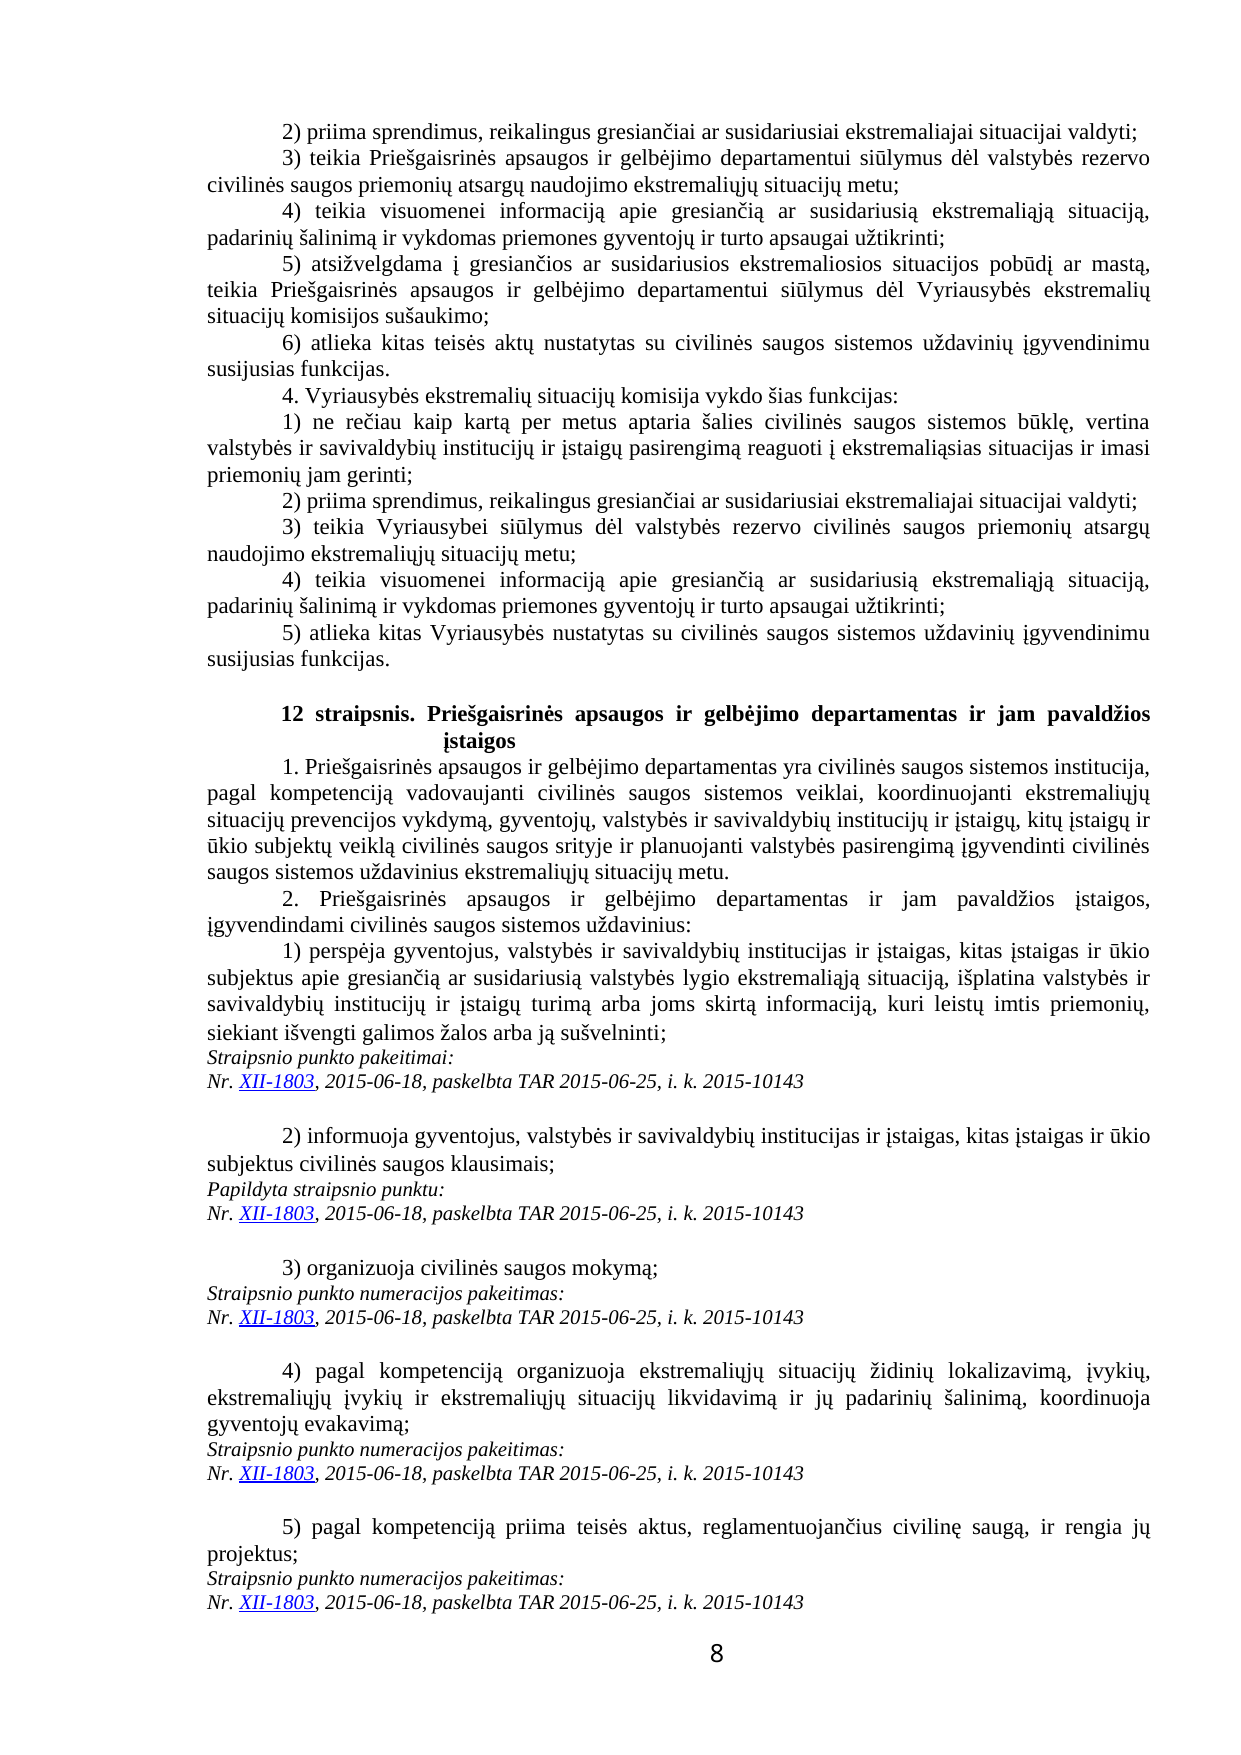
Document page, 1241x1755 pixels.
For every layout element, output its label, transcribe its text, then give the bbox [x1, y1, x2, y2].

text 6) atlieka kitas teisės aktų nustatytas su civilinės saugos sistemos uždavinių įgyvendinimu susijusias funkcijas. [207, 329, 1152, 382]
text Nr. XII-1803, 2015-06-18, paskelbta TAR 2015-06-25, i. k. 2015-10143 [207, 1201, 1152, 1225]
text 1) ne rečiau kaip kartą per metus aptaria šalies civilinės saugos sistemos būklę, vertina valstybės ir savivaldybių institucijų ir įstaigų pasirengimą reaguoti į ekstremaliąsias situacijas ir imasi priemonių jam gerinti; [207, 408, 1152, 487]
text Straipsnio punkto pakeitimai: [207, 1045, 1152, 1069]
text Nr. XII-1803, 2015-06-18, paskelbta TAR 2015-06-25, i. k. 2015-10143 [207, 1590, 1152, 1614]
text Nr. XII-1803, 2015-06-18, paskelbta TAR 2015-06-25, i. k. 2015-10143 [207, 1304, 1152, 1329]
text Nr. XII-1803, 2015-06-18, paskelbta TAR 2015-06-25, i. k. 2015-10143 [207, 1461, 1152, 1484]
text Nr. XII-1803, 2015-06-18, paskelbta TAR 2015-06-25, i. k. 2015-10143 [207, 1069, 1152, 1093]
text 5) pagal kompetenciją priima teisės aktus, reglamentuojančius civilinę saugą, ir rengia jų projektus; [207, 1513, 1152, 1566]
text 4. Vyriausybės ekstremalių situacijų komisija vykdo šias funkcijas: [207, 382, 1152, 408]
text 2) informuoja gyventojus, valstybės ir savivaldybių institucijas ir įstaigas, kitas įstaigas ir ūkio subjektus civilinės saugos klausimais; [207, 1122, 1152, 1177]
text 4) pagal kompetenciją organizuoja ekstremaliųjų situacijų židinių lokalizavimą, įvykių, ekstremaliųjų įvykių ir ekstremaliųjų situacijų likvidavimą ir jų padarinių šalinimą, koordinuoja gyventojų evakavimą; [207, 1357, 1152, 1436]
text 3) organizuoja civilinės saugos mokymą; [207, 1254, 1152, 1281]
text 1. Priešgaisrinės apsaugos ir gelbėjimo departamentas yra civilinės saugos sistemos institucija, pagal kompetenciją vadovaujanti civilinės saugos sistemos veiklai, koordinuojanti ekstremaliųjų situacijų prevencijos vykdymą, gyventojų, valstybės ir savivaldybių institucijų ir įstaigų, kitų įstaigų ir ūkio subjektų veiklą civilinės saugos srityje ir planuojanti valstybės pasirengimą įgyvendinti civilinės saugos sistemos uždavinius ekstremaliųjų situacijų metu. [207, 753, 1152, 885]
text Straipsnio punkto numeracijos pakeitimas: [207, 1281, 1152, 1304]
text 12 straipsnis. Priešgaisrinės apsaugos ir gelbėjimo departamentas ir jam pavaldžios įstaigos [281, 700, 1152, 753]
text 2) priima sprendimus, reikalingus gresiančiai ar susidariusiai ekstremaliajai situacijai valdyti; [207, 118, 1152, 144]
text 3) teikia Priešgaisrinės apsaugos ir gelbėjimo departamentui siūlymus dėl valstybės rezervo civilinės saugos priemonių atsargų naudojimo ekstremaliųjų situacijų metu; [207, 144, 1152, 197]
text 5) atlieka kitas Vyriausybės nustatytas su civilinės saugos sistemos uždavinių įgyvendinimu susijusias funkcijas. [207, 619, 1152, 672]
text Straipsnio punkto numeracijos pakeitimas: [207, 1566, 1152, 1590]
text 5) atsižvelgdama į gresiančios ar susidariusios ekstremaliosios situacijos pobūdį ar mastą, teikia Priešgaisrinės apsaugos ir gelbėjimo departamentui siūlymus dėl Vyriausybės ekstremalių situacijų komisijos sušaukimo; [207, 250, 1152, 329]
text 1) perspėja gyventojus, valstybės ir savivaldybių institucijas ir įstaigas, kitas įstaigas ir ūkio subjektus apie gresiančią ar susidariusią valstybės lygio ekstremaliąją situaciją, išplatina valstybės ir savivaldybių institucijų ir įstaigų turimą arba joms skirtą informaciją, kuri leistų imtis priemonių, siekiant išvengti galimos žalos arba ją sušvelninti; [207, 937, 1152, 1045]
text Papildyta straipsnio punktu: [207, 1177, 1152, 1201]
text 4) teikia visuomenei informaciją apie gresiančią ar susidariusią ekstremaliąją situaciją, padarinių šalinimą ir vykdomas priemones gyventojų ir turto apsaugai užtikrinti; [207, 566, 1152, 619]
text Straipsnio punkto numeracijos pakeitimas: [207, 1436, 1152, 1461]
text 2. Priešgaisrinės apsaugos ir gelbėjimo departamentas ir jam pavaldžios įstaigos, įgyvendindami civilinės saugos sistemos uždavinius: [207, 885, 1152, 937]
text 4) teikia visuomenei informaciją apie gresiančią ar susidariusią ekstremaliąją situaciją, padarinių šalinimą ir vykdomas priemones gyventojų ir turto apsaugai užtikrinti; [207, 197, 1152, 250]
text 3) teikia Vyriausybei siūlymus dėl valstybės rezervo civilinės saugos priemonių atsargų naudojimo ekstremaliųjų situacijų metu; [207, 513, 1152, 566]
text 2) priima sprendimus, reikalingus gresiančiai ar susidariusiai ekstremaliajai situacijai valdyti; [207, 487, 1152, 513]
